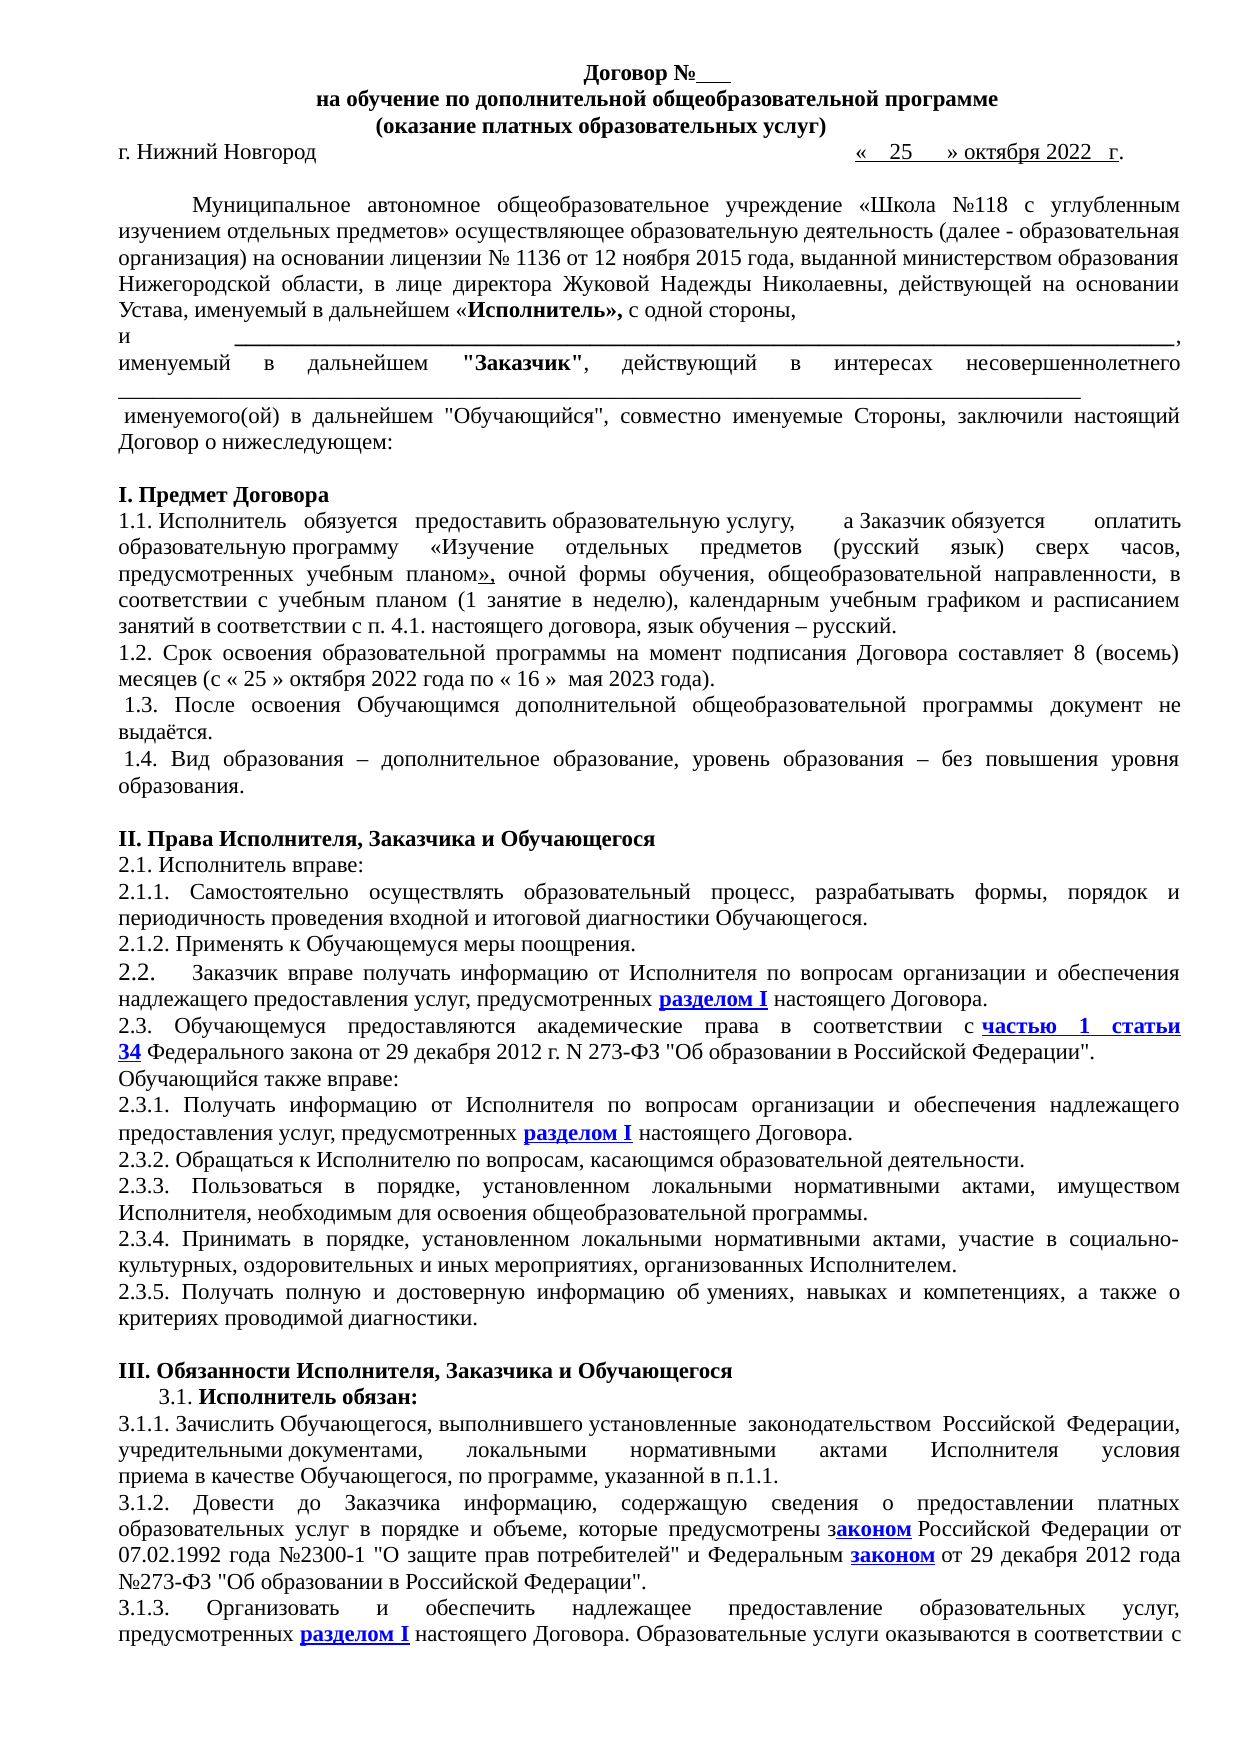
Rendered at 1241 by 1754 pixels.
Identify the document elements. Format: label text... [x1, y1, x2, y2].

text 2.1. Исполнитель вправе: [118, 851, 1181, 878]
text 2.3.4. Принимать в порядке, установленном локальными нормативными актами, участие в социально-культурных, оздоровительных и иных мероприятиях, организованных Исполнителем. [118, 1225, 1181, 1278]
text 2.3.2. Обращаться к Исполнителю по вопросам, касающимся образовательной деятельности. [118, 1146, 1181, 1172]
text 3.1. Исполнитель обязан: [118, 1383, 1181, 1409]
text 2.3. Обучающемуся предоставляются академические права в соответствии с частью 1 статьи 34 Федерального закона от 29 декабря 2012 г. N 273-ФЗ "Об образовании в Российской Федерации". [118, 1012, 1181, 1064]
text 1.1. Исполнитель обязуется предоставить образовательную услугу, а Заказчик обязуется оплатить образовательную программу «Изучение отдельных предметов (русский язык) сверх часов, предусмотренных учебным планом», очной формы обучения, общеобразовательной направленности, в соответствии с учебным планом (1 занятие в неделю), календарным учебным графиком и расписанием занятий в соответствии с п. 4.1. настоящего договора, язык обучения – русский. [118, 507, 1181, 639]
text 1.3. После освоения Обучающимся дополнительной общеобразовательной программы документ не выдаётся. [118, 692, 1181, 744]
text именуемого(ой) в дальнейшем "Обучающийся", совместно именуемые Стороны, заключили настоящий Договор о нижеследующем: [118, 402, 1181, 454]
text и __________________________________________________________________________________, именуемый в дальнейшем "Заказчик", действующий в интересах несовершеннолетнего _______________________________________________________________­­­­­­­­­­­­­­­­­­­­­_____________________ [118, 323, 1181, 402]
text 3.1.3. Организовать и обеспечить надлежащее предоставление образовательных услуг, предусмотренных разделом I настоящего Договора. Образовательные услуги оказываются в соответствии с [118, 1594, 1181, 1647]
text 2.3.3. Пользоваться в порядке, установленном локальными нормативными актами, имуществом Исполнителя, необходимым для освоения общеобразовательной программы. [118, 1172, 1181, 1225]
text II. Права Исполнителя, Заказчика и Обучающегося [118, 825, 1181, 851]
text 3.1.1. Зачислить Обучающегося, выполнившего установленные законодательством Российской Федерации, учредительными документами, локальными нормативными актами Исполнителя условия приема в качестве Обучающегося, по программе, указанной в п.1.1. [118, 1409, 1181, 1489]
text 2.1.1. Самостоятельно осуществлять образовательный процесс, разрабатывать формы, порядок и периодичность проведения входной и итоговой диагностики Обучающегося. [118, 878, 1181, 930]
text 2.3.1. Получать информацию от Исполнителя по вопросам организации и обеспечения надлежащего предоставления услуг, предусмотренных разделом I настоящего Договора. [118, 1091, 1181, 1146]
text 1.2. Срок освоения образовательной программы на момент подписания Договора составляет 8 (восемь) месяцев (с « 25 » октября 2022 года по « 16 » мая 2023 года). [118, 639, 1181, 692]
text I. Предмет Договора [118, 481, 1181, 507]
text г. Нижний Новгород « 25 » октября 2022 г. [118, 138, 1181, 164]
list Заказчик вправе получать информацию от Исполнителя по вопросам организации и обеспечения надлежащего предоставления услуг, предусмотренных разделом I настоящего Договора. [118, 957, 1181, 1012]
text Договор № [133, 59, 1181, 85]
text Муниципальное автономное общеобразовательное учреждение «Школа №118 с углубленным изучением отдельных предметов» осуществляющее образовательную деятельность (далее - образовательная организация) на основании лицензии № 1136 от 12 ноября 2015 года, выданной министерством образования Нижегородской области, в лице директора Жуковой Надежды Николаевны, действующей на основании Устава, именуемый в дальнейшем «Исполнитель», с одной стороны, [118, 191, 1181, 323]
text 1.4. Вид образования – дополнительное образование, уровень образования – без повышения уровня образования. [118, 744, 1181, 799]
text III. Обязанности Исполнителя, Заказчика и Обучающегося [118, 1357, 1181, 1383]
text 2.3.5. Получать полную и достоверную информацию об умениях, навыках и компетенциях, а также о критериях проводимой диагностики. [118, 1278, 1181, 1331]
text Обучающийся также вправе: [118, 1064, 1181, 1091]
text 2.1.2. Применять к Обучающемуся меры поощрения. [118, 930, 1181, 957]
text 3.1.2. Довести до Заказчика информацию, содержащую сведения о предоставлении платных образовательных услуг в порядке и объеме, которые предусмотрены законом Российской Федерации от 07.02.1992 года №2300-1 "О защите прав потребителей" и Федеральным законом от 29 декабря 2012 года №273-ФЗ "Об образовании в Российской Федерации". [118, 1489, 1181, 1594]
text на обучение по дополнительной общеобразовательной программе [133, 85, 1181, 112]
text (оказание платных образовательных услуг) [118, 112, 1181, 138]
